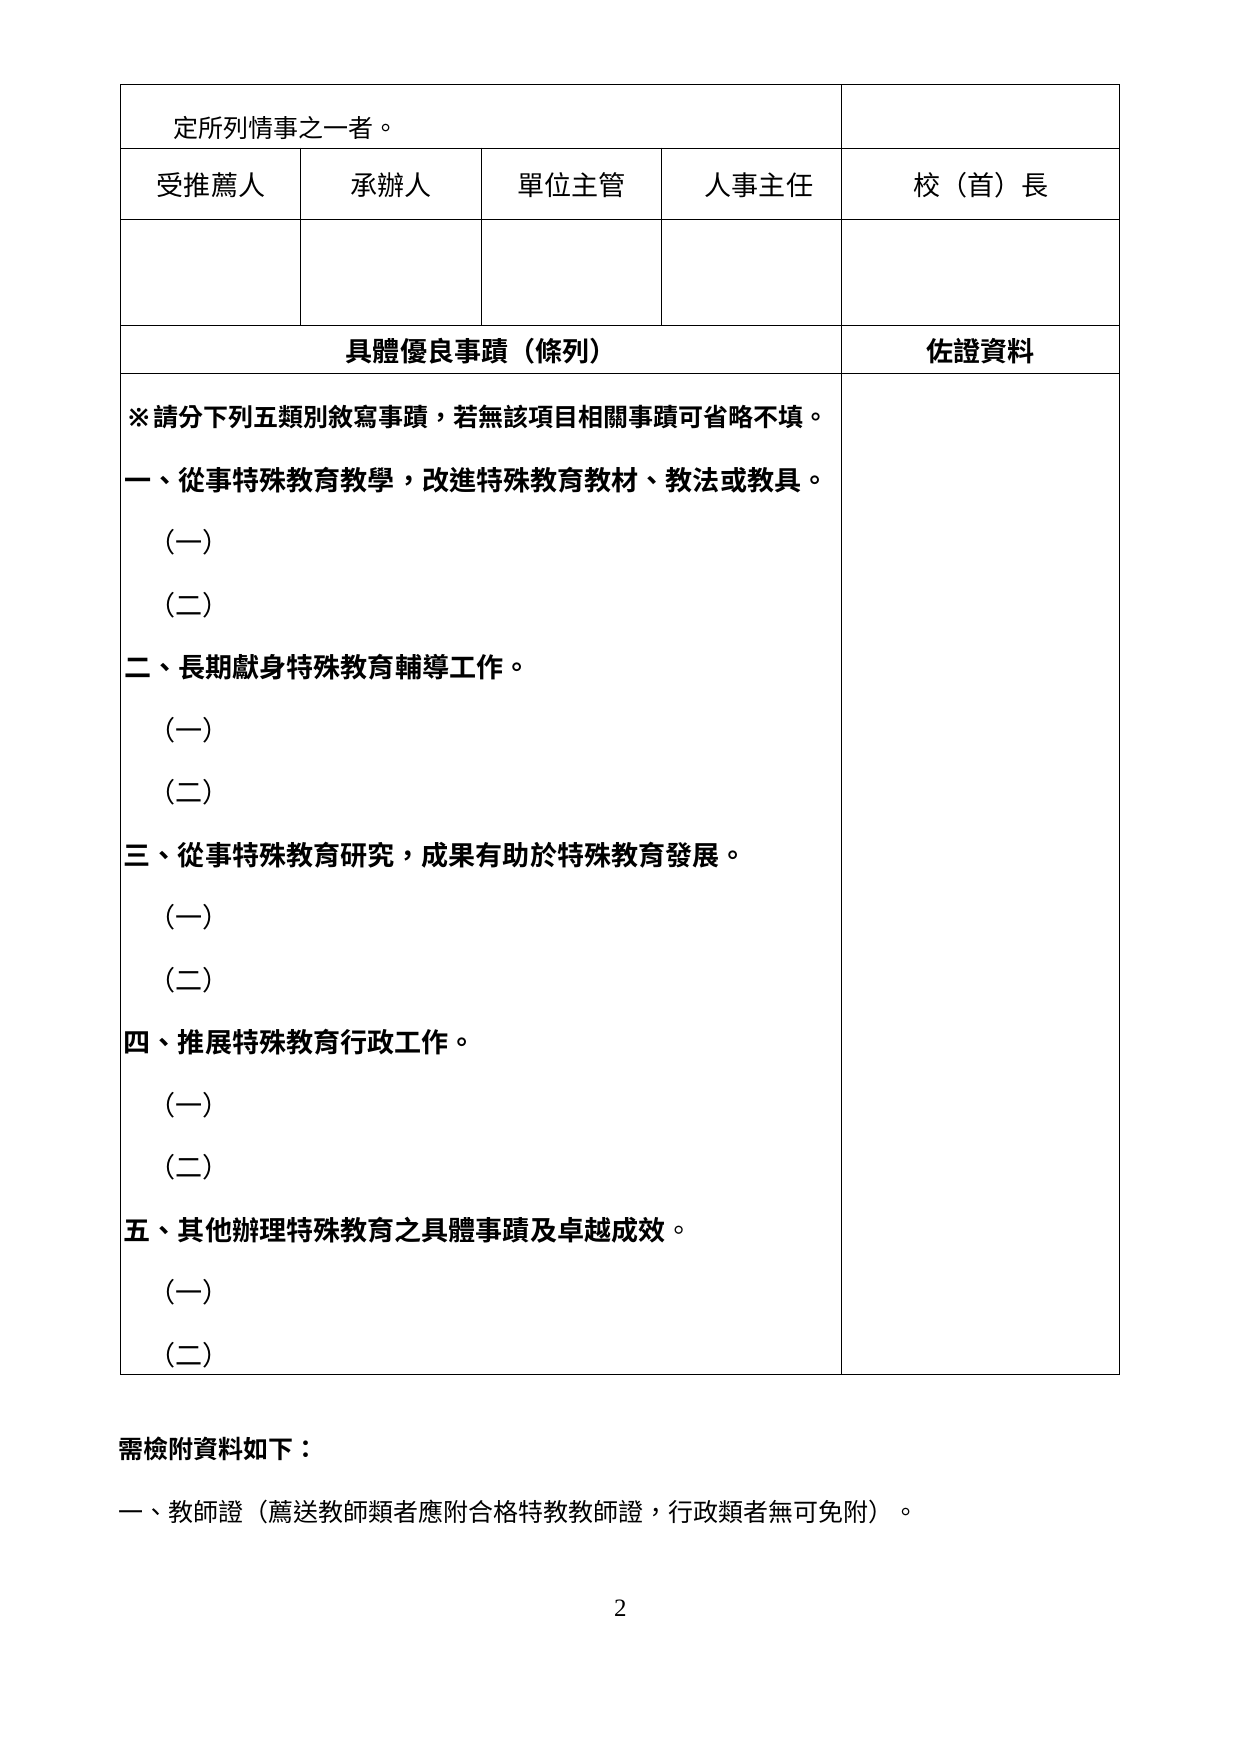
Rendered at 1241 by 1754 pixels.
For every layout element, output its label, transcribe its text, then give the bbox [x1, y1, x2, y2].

table_cell 人事主任 [662, 149, 841, 218]
table_cell [662, 220, 841, 325]
table_cell 受推薦人 [121, 149, 300, 218]
table_cell [301, 220, 481, 325]
table_cell [842, 374, 1119, 1374]
table_cell 佐證資料 [842, 326, 1119, 373]
table_cell [482, 220, 661, 325]
text 需檢附資料如下： [118, 1406, 1122, 1469]
table_cell 具體優良事蹟（條列） [121, 326, 841, 373]
table_cell [121, 220, 300, 325]
text 一、教師證（薦送教師類者應附合格特教教師證，行政類者無可免附）。 [118, 1469, 1122, 1531]
table_cell 定所列情事之一者。 [121, 85, 841, 148]
table_cell ※請分下列五類別敘寫事蹟，若無該項目相關事蹟可省略不填。 一、從事特殊教育教學，改進特殊教育教材、教法或教具。 （一） （二） 二、長期獻身特殊教育輔導工作。 （一） （二） 三、從事特殊教育研究，成果有助於特殊教育發展。 （一） （二） 四、推展特殊教育行政工作。 （一） （二） 五、其他辦理特殊教育之具體事蹟及卓越成效。 （一） （二） [121, 374, 841, 1374]
table_cell 承辦人 [301, 149, 481, 218]
table_cell [842, 220, 1119, 325]
table_cell 校（首）長 [842, 149, 1119, 218]
table_cell [842, 85, 1119, 148]
table_cell 單位主管 [482, 149, 661, 218]
